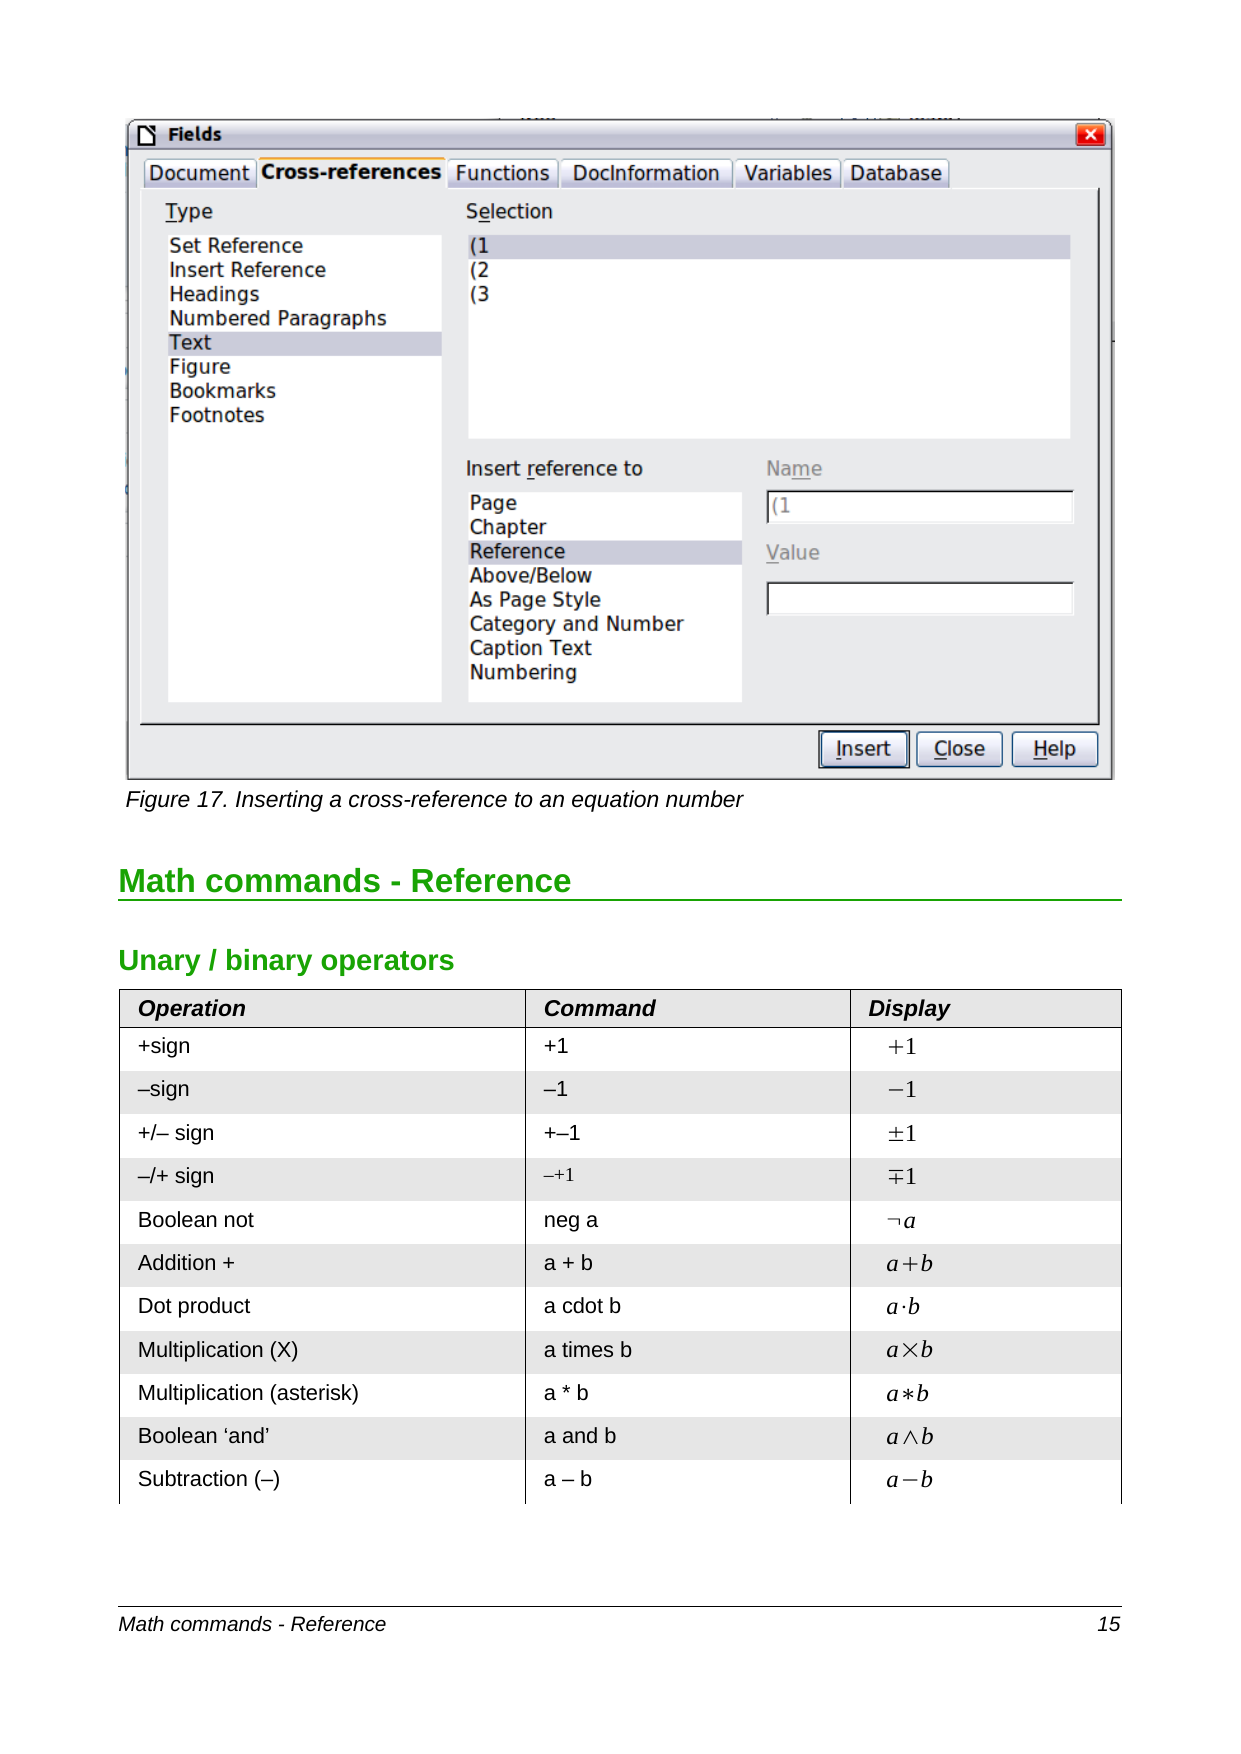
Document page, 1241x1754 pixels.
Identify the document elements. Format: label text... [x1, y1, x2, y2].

table_cell Addition + [120, 1244, 525, 1287]
table_cell a – b [526, 1460, 850, 1504]
table_cell Dot product [120, 1288, 525, 1331]
table_cell [851, 1114, 1121, 1158]
table_cell +1 [526, 1028, 850, 1071]
table_cell +sign [120, 1028, 525, 1071]
table_cell Boolean ‘and’ [120, 1417, 525, 1460]
table_cell [851, 1244, 1121, 1287]
table_cell [851, 1028, 1121, 1071]
table_cell Subtraction (–) [120, 1460, 525, 1504]
table_cell [851, 1331, 1121, 1374]
table_cell [851, 1417, 1121, 1460]
table_cell Boolean not [120, 1201, 525, 1244]
table_cell –/+ sign [120, 1158, 525, 1201]
table_cell [851, 1158, 1121, 1201]
table_cell +/– sign [120, 1114, 525, 1158]
table_cell –1 [526, 1071, 850, 1114]
table_cell Multiplication (asterisk) [120, 1374, 525, 1417]
table_cell –+1 [526, 1158, 850, 1201]
table_cell a cdot b [526, 1288, 850, 1331]
table_cell a and b [526, 1417, 850, 1460]
table_header Command [526, 990, 850, 1027]
table_cell Multiplication (X) [120, 1331, 525, 1374]
table_cell a times b [526, 1331, 850, 1374]
table_cell [851, 1201, 1121, 1244]
table_cell [851, 1071, 1121, 1114]
table_cell +–1 [526, 1114, 850, 1158]
subtitle Unary / binary operators [118, 943, 1122, 977]
table_cell a + b [526, 1244, 850, 1287]
picture [125, 118, 1115, 780]
text Figure 17. Inserting a cross-reference to an equation number [125, 786, 1115, 812]
subtitle Math commands - Reference [118, 861, 1122, 899]
table_cell [851, 1460, 1121, 1504]
table_cell a * b [526, 1374, 850, 1417]
table_header Display [851, 990, 1121, 1027]
table_cell –sign [120, 1071, 525, 1114]
table_cell [851, 1374, 1121, 1417]
table_cell [851, 1288, 1121, 1331]
table_header Operation [120, 990, 525, 1027]
table_cell neg a [526, 1201, 850, 1244]
